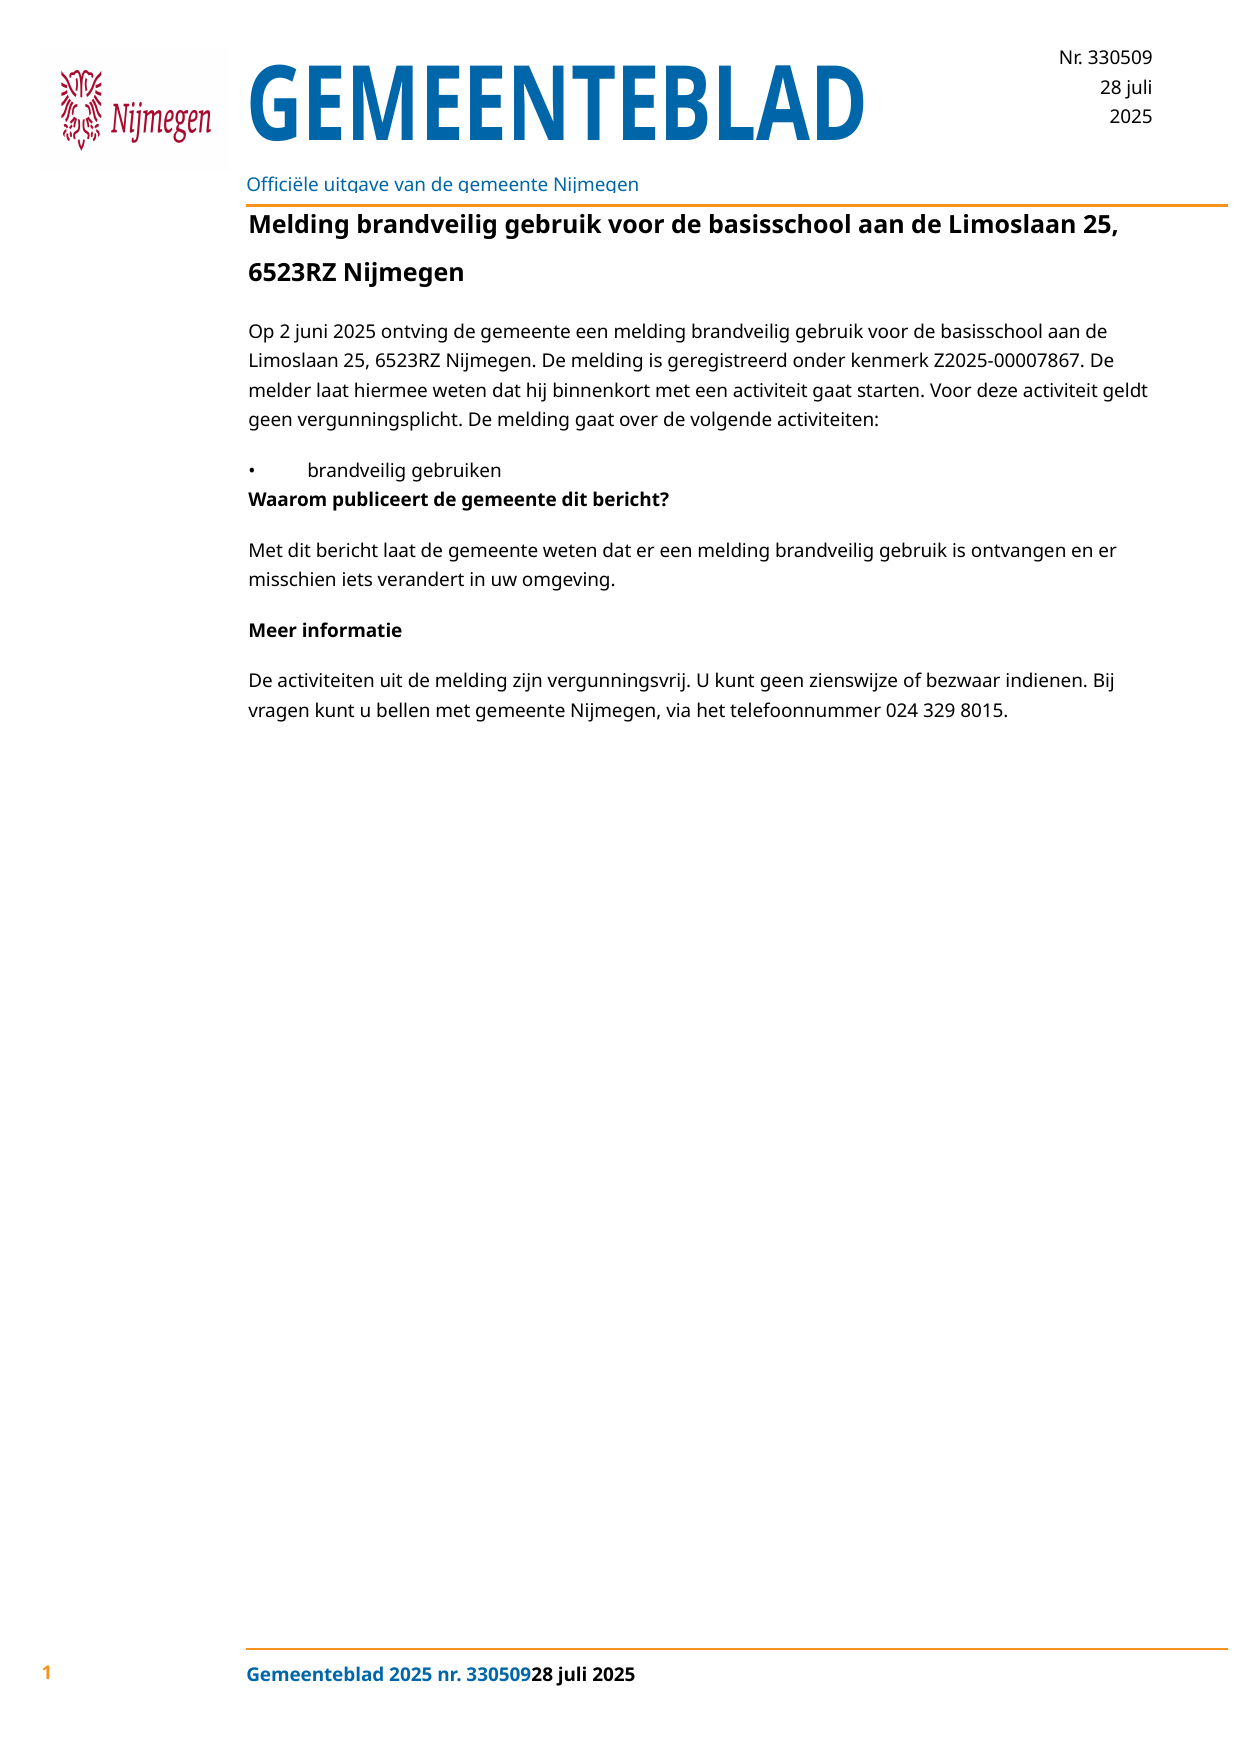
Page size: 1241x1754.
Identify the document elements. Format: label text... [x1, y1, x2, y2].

text Waarom publiceert de gemeente dit bericht? [248, 487, 1152, 512]
list brandveilig gebruiken [248, 457, 1152, 483]
text Met dit bericht laat de gemeente weten dat er een melding brandveilig gebruik is ontvangen en er misschien iets verandert in uw omgeving. [248, 537, 1152, 592]
text De activiteiten uit de melding zijn vergunningsvrij. U kunt geen zienswijze of bezwaar indienen. Bij vragen kunt u bellen met gemeente Nijmegen, via het telefoonnummer 024 329 8015. [248, 667, 1152, 723]
text Meer informatie [248, 617, 1152, 643]
text Melding brandveilig gebruik voor de basisschool aan de Limoslaan 25, 6523RZ Nijmegen [248, 207, 1152, 288]
picture [41, 47, 231, 172]
text Op 2 juni 2025 ontving de gemeente een melding brandveilig gebruik voor de basisschool aan de Limoslaan 25, 6523RZ Nijmegen. De melding is geregistreerd onder kenmerk Z2025-00007867. De melder laat hiermee weten dat hij binnenkort met een activiteit gaat starten. Voor deze activiteit geldt geen vergunningsplicht. De melding gaat over de volgende activiteiten: [248, 318, 1152, 432]
